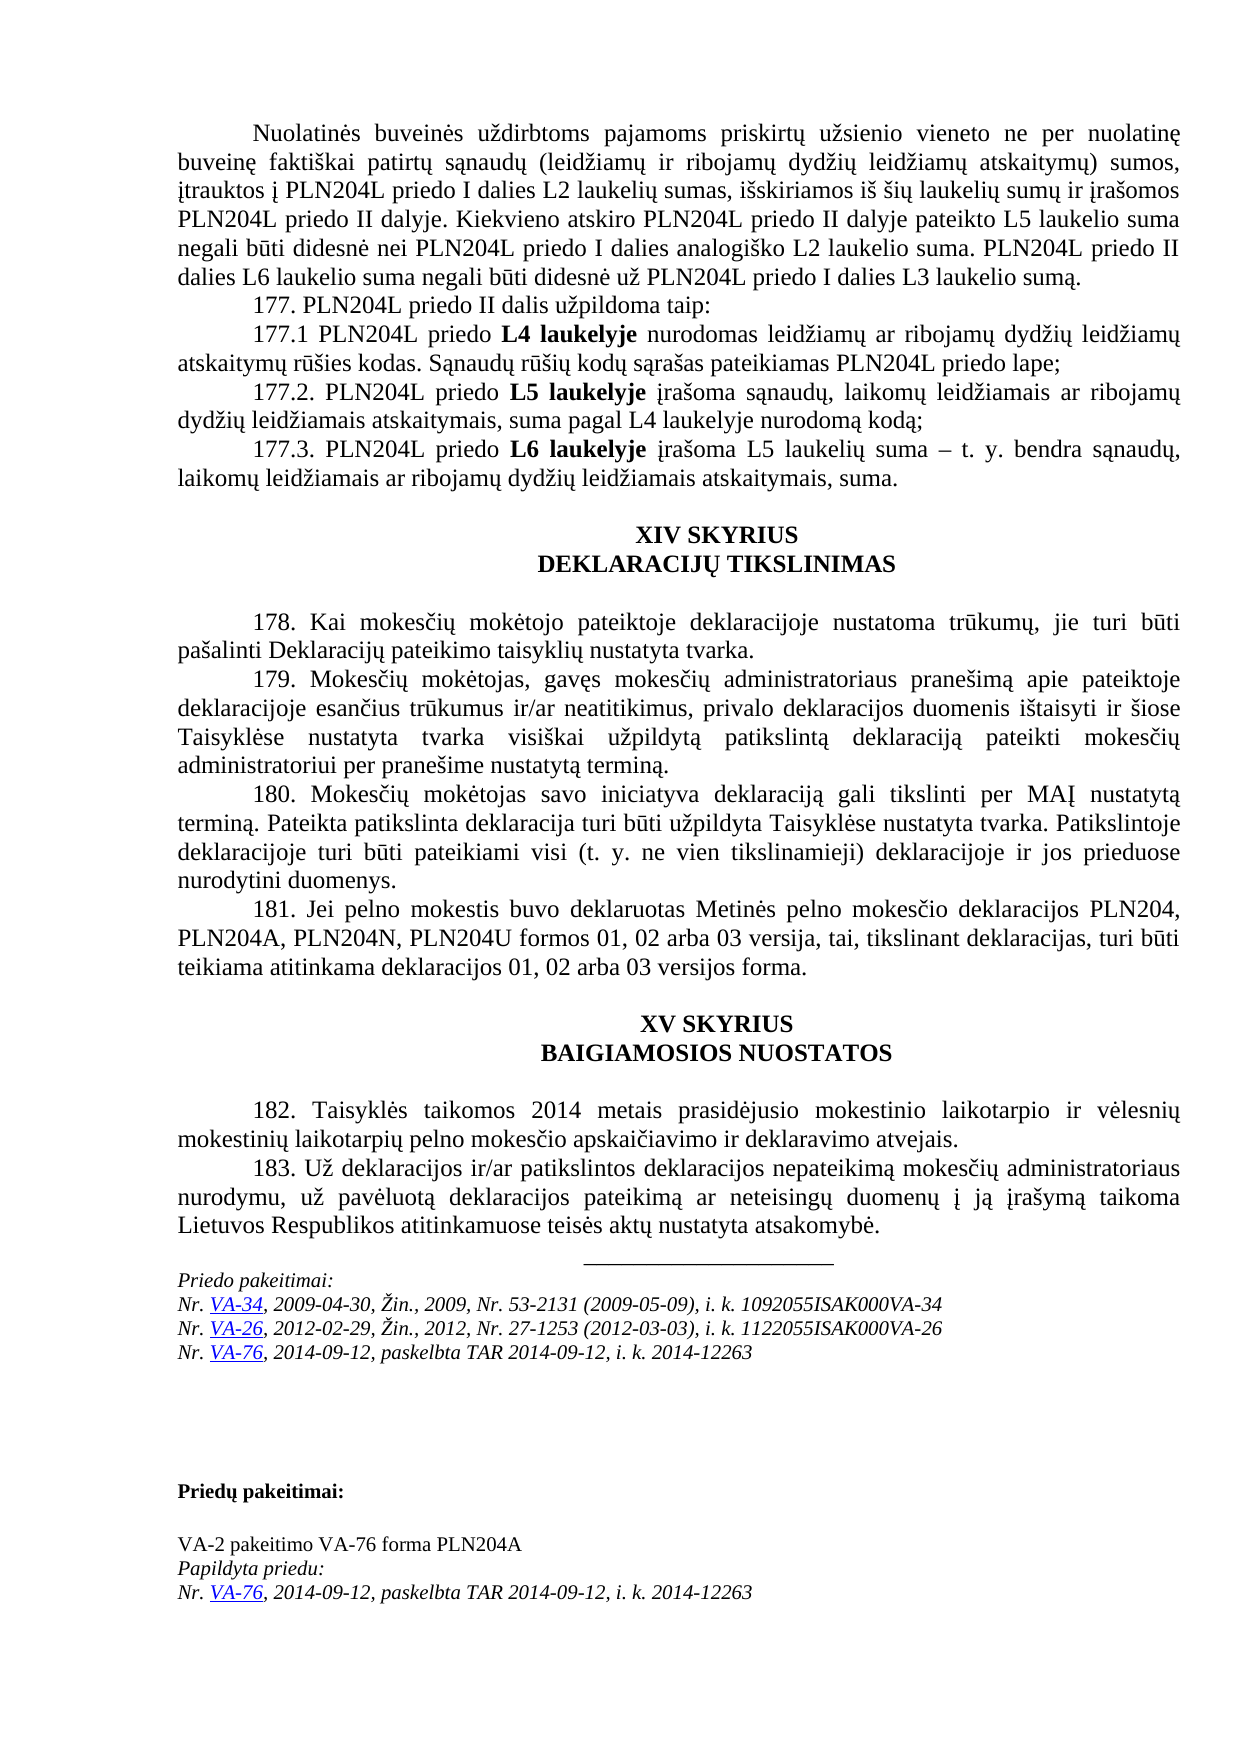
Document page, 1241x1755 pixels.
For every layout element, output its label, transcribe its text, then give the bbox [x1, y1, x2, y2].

text Priedų pakeitimai: [177, 1479, 1181, 1503]
text BAIGIAMOSIOS NUOSTATOS [177, 1038, 1181, 1067]
text VA-2 pakeitimo VA-76 forma PLN204A [177, 1532, 1181, 1556]
text Priedo pakeitimai: [177, 1268, 1181, 1292]
text Nuolatinės buveinės uždirbtoms pajamoms priskirtų užsienio vieneto ne per nuolatinę buveinę faktiškai patirtų sąnaudų (leidžiamų ir ribojamų dydžių leidžiamų atskaitymų) sumos, įtrauktos į PLN204L priedo I dalies L2 laukelių sumas, išskiriamos iš šių laukelių sumų ir įrašomos PLN204L priedo II dalyje. Kiekvieno atskiro PLN204L priedo II dalyje pateikto L5 laukelio suma negali būti didesnė nei PLN204L priedo I dalies analogiško L2 laukelio suma. PLN204L priedo II dalies L6 laukelio suma negali būti didesnė už PLN204L priedo I dalies L3 laukelio sumą. [177, 118, 1181, 291]
text 182. Taisyklės taikomos 2014 metais prasidėjusio mokestinio laikotarpio ir vėlesnių mokestinių laikotarpių pelno mokesčio apskaičiavimo ir deklaravimo atvejais. [177, 1096, 1181, 1153]
text ____________________ [177, 1239, 1181, 1268]
text 178. Kai mokesčių mokėtojo pateiktoje deklaracijoje nustatoma trūkumų, jie turi būti pašalinti Deklaracijų pateikimo taisyklių nustatyta tvarka. [177, 607, 1181, 664]
text 177.1 PLN204L priedo L4 laukelyje nurodomas leidžiamų ar ribojamų dydžių leidžiamų atskaitymų rūšies kodas. Sąnaudų rūšių kodų sąrašas pateikiamas PLN204L priedo lape; [177, 319, 1181, 377]
text 177. PLN204L priedo II dalis užpildoma taip: [177, 291, 1181, 319]
text XV skyrius [177, 1009, 1181, 1038]
text Papildyta priedu: [177, 1556, 1181, 1580]
text 183. Už deklaracijos ir/ar patikslintos deklaracijos nepateikimą mokesčių administratoriaus nurodymu, už pavėluotą deklaracijos pateikimą ar neteisingų duomenų į ją įrašymą taikoma Lietuvos Respublikos atitinkamuose teisės aktų nustatyta atsakomybė. [177, 1153, 1181, 1239]
text 177.2. PLN204L priedo L5 laukelyje įrašoma sąnaudų, laikomų leidžiamais ar ribojamų dydžių leidžiamais atskaitymais, suma pagal L4 laukelyje nurodomą kodą; [177, 377, 1181, 434]
text 179. Mokesčių mokėtojas, gavęs mokesčių administratoriaus pranešimą apie pateiktoje deklaracijoje esančius trūkumus ir/ar neatitikimus, privalo deklaracijos duomenis ištaisyti ir šiose Taisyklėse nustatyta tvarka visiškai užpildytą patikslintą deklaraciją pateikti mokesčių administratoriui per pranešime nustatytą terminą. [177, 664, 1181, 779]
text Nr. VA-26, 2012-02-29, Žin., 2012, Nr. 27-1253 (2012-03-03), i. k. 1122055ISAK000VA-26 [177, 1316, 1181, 1340]
text 177.3. PLN204L priedo L6 laukelyje įrašoma L5 laukelių suma – t. y. bendra sąnaudų, laikomų leidžiamais ar ribojamų dydžių leidžiamais atskaitymais, suma. [177, 434, 1181, 492]
text Nr. VA-76, 2014-09-12, paskelbta TAR 2014-09-12, i. k. 2014-12263 [177, 1580, 1181, 1604]
text Nr. VA-76, 2014-09-12, paskelbta TAR 2014-09-12, i. k. 2014-12263 [177, 1340, 1181, 1364]
text deklaracijų tikslinimas [177, 549, 1181, 578]
text XIV skyrius [177, 521, 1181, 549]
text 180. Mokesčių mokėtojas savo iniciatyva deklaraciją gali tikslinti per MAĮ nustatytą terminą. Pateikta patikslinta deklaracija turi būti užpildyta Taisyklėse nustatyta tvarka. Patikslintoje deklaracijoje turi būti pateikiami visi (t. y. ne vien tikslinamieji) deklaracijoje ir jos prieduose nurodytini duomenys. [177, 779, 1181, 894]
text Nr. VA-34, 2009-04-30, Žin., 2009, Nr. 53-2131 (2009-05-09), i. k. 1092055ISAK000VA-34 [177, 1292, 1181, 1316]
text 181. Jei pelno mokestis buvo deklaruotas Metinės pelno mokesčio deklaracijos PLN204, PLN204A, PLN204N, PLN204U formos 01, 02 arba 03 versija, tai, tikslinant deklaracijas, turi būti teikiama atitinkama deklaracijos 01, 02 arba 03 versijos forma. [177, 894, 1181, 981]
